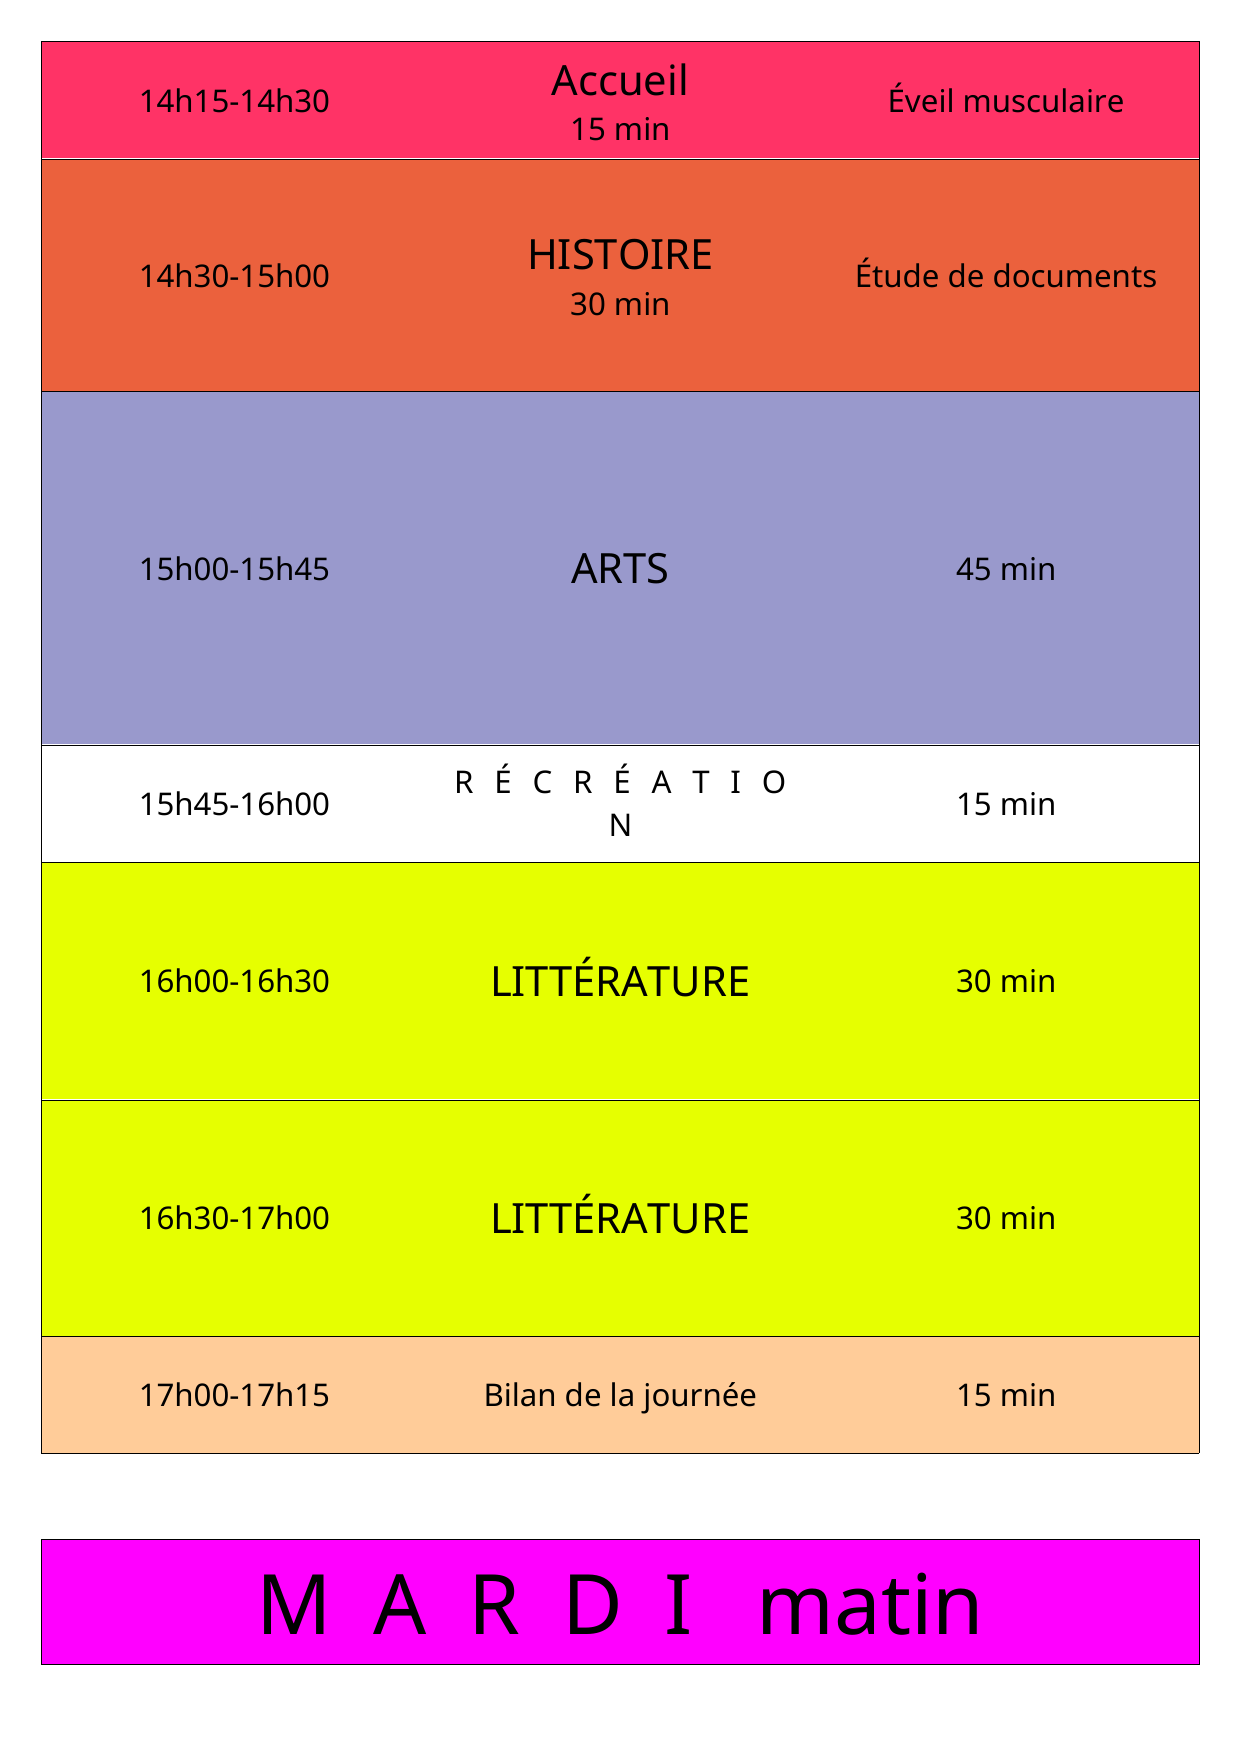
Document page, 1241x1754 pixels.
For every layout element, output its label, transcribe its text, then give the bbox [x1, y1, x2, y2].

table_cell LITTÉRATURE [427, 1101, 813, 1336]
table_cell RÉCRÉATION [427, 746, 813, 862]
table_cell 15h45-16h00 [42, 746, 427, 862]
table_cell 14h30-15h00 [42, 160, 427, 391]
table_cell 30 min [813, 1101, 1199, 1336]
table_header MARDI matin [42, 1540, 1199, 1664]
table_cell ARTS [427, 392, 813, 744]
table_cell 16h30-17h00 [42, 1101, 427, 1336]
table_cell LITTÉRATURE [427, 863, 813, 1099]
table_cell 14h15-14h30 [42, 42, 427, 158]
table_cell 16h00-16h30 [42, 863, 427, 1099]
table_cell 15 min [813, 746, 1199, 862]
table_cell Éveil musculaire [813, 42, 1199, 158]
table_cell HISTOIRE 30 min [427, 160, 813, 391]
table_cell 30 min [813, 863, 1199, 1099]
table_cell Étude de documents [813, 160, 1199, 391]
table_cell 15 min [813, 1337, 1199, 1453]
table_cell 15h00-15h45 [42, 392, 427, 744]
table_cell 17h00-17h15 [42, 1337, 427, 1453]
table_cell Bilan de la journée [427, 1337, 813, 1453]
table_cell 45 min [813, 392, 1199, 744]
table_cell Accueil 15 min [427, 42, 813, 158]
